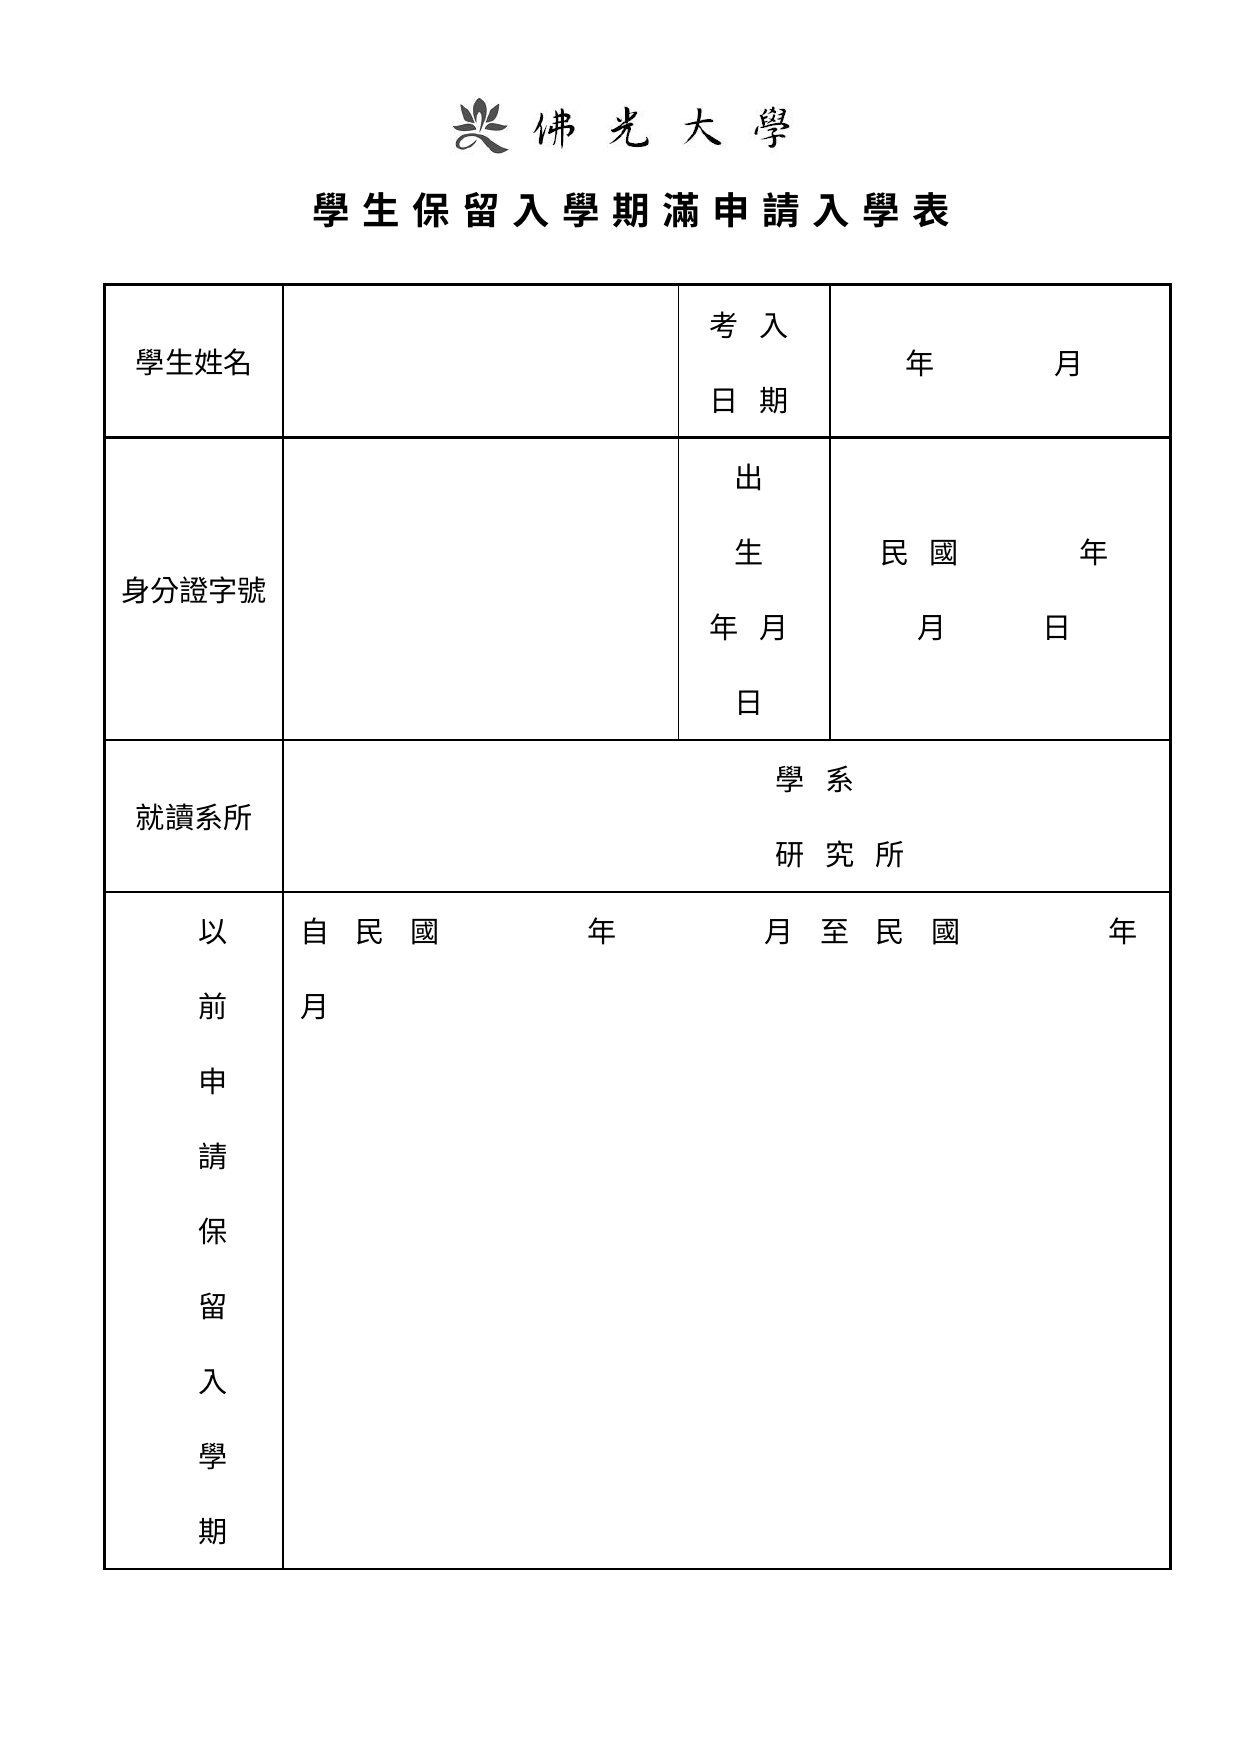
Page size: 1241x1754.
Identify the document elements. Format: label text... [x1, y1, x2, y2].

table_cell 自民國 年 月至民國 年 月 [284, 893, 1169, 1568]
table_cell 就讀系所 [106, 741, 282, 891]
table_header [284, 286, 678, 436]
table_cell 學系 研究所 [284, 741, 1169, 891]
picture [450, 96, 807, 161]
table_header 考入日期 [679, 286, 829, 436]
table_cell 以前申請保留入學期 [106, 893, 282, 1568]
table_header 學生姓名 [106, 286, 282, 436]
table_header 年 月 [831, 286, 1169, 436]
table_cell 民國 年 月 日 [831, 439, 1169, 738]
table_cell [284, 439, 678, 738]
table_cell 出 生 年月日 [679, 439, 829, 738]
table_cell 身分證字號 [106, 439, 282, 738]
text 學生保留入學期滿申請入學表 [175, 171, 1100, 246]
